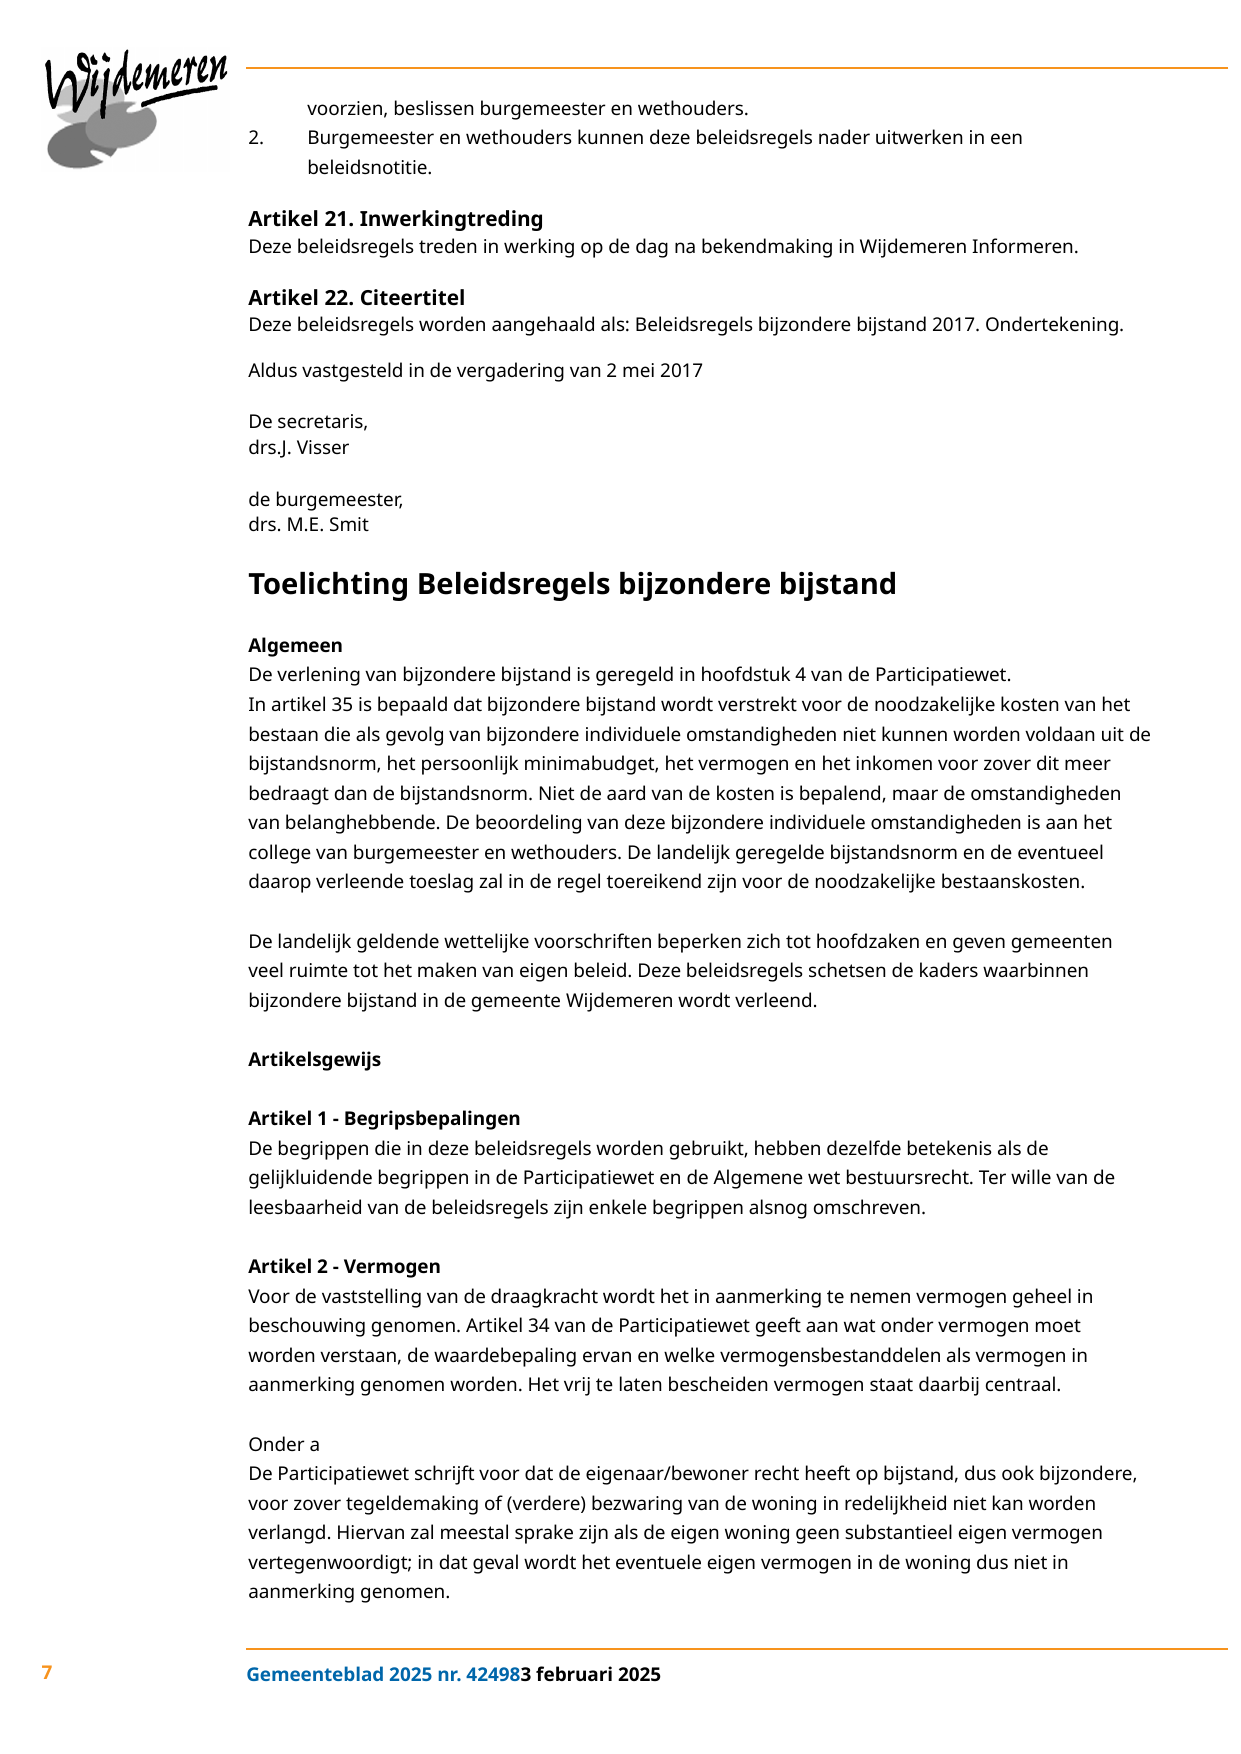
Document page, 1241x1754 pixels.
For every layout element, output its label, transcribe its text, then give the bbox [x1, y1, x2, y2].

text Voor de vaststelling van de draagkracht wordt het in aanmerking te nemen vermogen geheel in beschouwing genomen. Artikel 34 van de Participatiewet geeft aan wat onder vermogen moet worden verstaan, de waardebepaling ervan en welke vermogensbestanddelen als vermogen in aanmerking genomen worden. Het vrij te laten bescheiden vermogen staat daarbij centraal. [248, 1283, 1152, 1397]
text De Participatiewet schrijft voor dat de eigenaar/bewoner recht heeft op bijstand, dus ook bijzondere, voor zover tegeldemaking of (verdere) bezwaring van de woning in redelijkheid niet kan worden verlangd. Hiervan zal meestal sprake zijn als de eigen woning geen substantieel eigen vermogen vertegenwoordigt; in dat geval wordt het eventuele eigen vermogen in de woning dus niet in aanmerking genomen. [248, 1460, 1152, 1604]
text Artikel 22. Citeertitel [248, 283, 1152, 312]
list Burgemeester en wethouders kunnen deze beleidsregels nader uitwerken in een beleidsnotitie. [248, 124, 1152, 180]
text de burgemeester, [248, 486, 1152, 512]
text Toelichting Beleidsregels bijzondere bijstand [248, 563, 1152, 603]
list voorzien, beslissen burgemeester en wethouders. [248, 95, 1152, 121]
picture [41, 47, 231, 172]
text drs. M.E. Smit [248, 512, 1152, 537]
text De secretaris, [248, 409, 1152, 434]
text Artikel 2 - Vermogen [248, 1253, 1152, 1279]
text Artikel 21. Inwerkingtreding [248, 204, 1152, 233]
text Artikelsgewijs [248, 1046, 1152, 1072]
text Aldus vastgesteld in de vergadering van 2 mei 2017 [248, 357, 1152, 383]
text Artikel 1 - Begripsbepalingen [248, 1105, 1152, 1131]
text drs.J. Visser [248, 434, 1152, 460]
text Deze beleidsregels worden aangehaald als: Beleidsregels bijzondere bijstand 2017. Ondertekening. [248, 312, 1152, 337]
text De begrippen die in deze beleidsregels worden gebruikt, hebben dezelfde betekenis als de gelijkluidende begrippen in de Participatiewet en de Algemene wet bestuursrecht. Ter wille van de leesbaarheid van de beleidsregels zijn enkele begrippen alsnog omschreven. [248, 1135, 1152, 1220]
text Onder a [248, 1431, 1152, 1456]
text Deze beleidsregels treden in werking op de dag na bekendmaking in Wijdemeren Informeren. [248, 233, 1152, 258]
text De verlening van bijzondere bijstand is geregeld in hoofdstuk 4 van de Participatiewet. [248, 662, 1152, 687]
text In artikel 35 is bepaald dat bijzondere bijstand wordt verstrekt voor de noodzakelijke kosten van het bestaan die als gevolg van bijzondere individuele omstandigheden niet kunnen worden voldaan uit de bijstandsnorm, het persoonlijk minimabudget, het vermogen en het inkomen voor zover dit meer bedraagt dan de bijstandsnorm. Niet de aard van de kosten is bepalend, maar de omstandigheden van belanghebbende. De beoordeling van deze bijzondere individuele omstandigheden is aan het college van burgemeester en wethouders. De landelijk geregelde bijstandsnorm en de eventueel daarop verleende toeslag zal in de regel toereikend zijn voor de noodzakelijke bestaanskosten. [248, 691, 1152, 894]
text De landelijk geldende wettelijke voorschriften beperken zich tot hoofdzaken en geven gemeenten veel ruimte tot het maken van eigen beleid. Deze beleidsregels schetsen de kaders waarbinnen bijzondere bijstand in de gemeente Wijdemeren wordt verleend. [248, 928, 1152, 1013]
text Algemeen [248, 632, 1152, 658]
